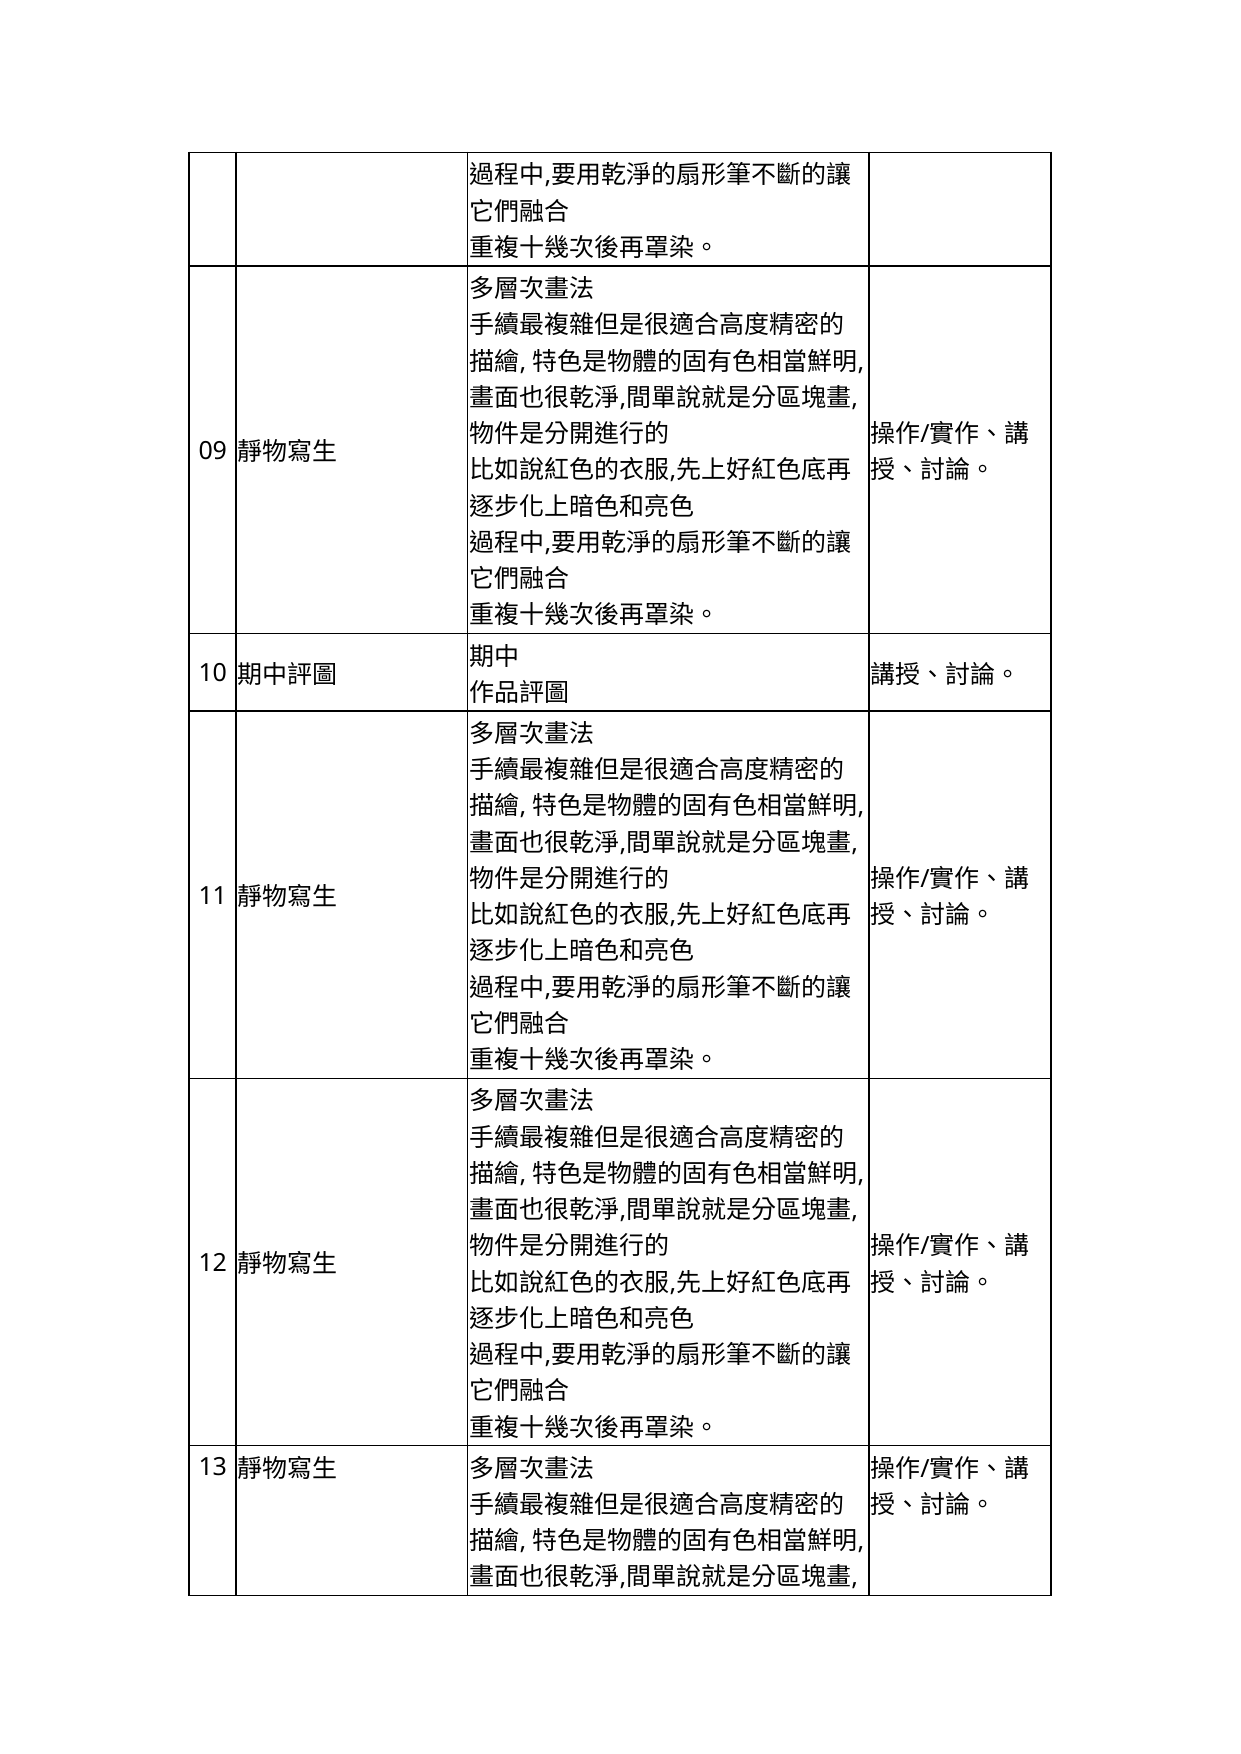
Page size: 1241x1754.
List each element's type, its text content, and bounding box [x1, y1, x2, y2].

table_cell 操作/實作、講授、討論。 [870, 267, 1050, 633]
table_cell [190, 153, 235, 265]
table_cell 多層次畫法 手續最複雜但是很適合高度精密的描繪, 特色是物體的固有色相當鮮明,畫面也很乾淨,間單說就是分區塊畫,物件是分開進行的 比如說紅色的衣服,先上好紅色底再逐步化上暗色和亮色 過程中,要用乾淨的扇形筆不斷的讓它們融合 重複十幾次後再罩染。 [468, 1079, 868, 1445]
table_cell 11 [190, 712, 235, 1077]
table_cell 操作/實作、講授、討論。 [870, 712, 1050, 1077]
table_cell 靜物寫生 [237, 712, 467, 1077]
table_cell 靜物寫生 [237, 267, 467, 633]
table_cell 期中評圖 [237, 634, 467, 710]
table_cell 過程中,要用乾淨的扇形筆不斷的讓它們融合 重複十幾次後再罩染。 [468, 153, 868, 265]
table_cell 靜物寫生 [237, 1446, 467, 1595]
table_cell 講授、討論。 [870, 634, 1050, 710]
table_cell 13 [190, 1446, 235, 1595]
table_cell [870, 153, 1050, 265]
table_cell 靜物寫生 [237, 1079, 467, 1445]
table_cell 12 [190, 1079, 235, 1445]
table_cell 多層次畫法 手續最複雜但是很適合高度精密的描繪, 特色是物體的固有色相當鮮明,畫面也很乾淨,間單說就是分區塊畫,物件是分開進行的 比如說紅色的衣服,先上好紅色底再逐步化上暗色和亮色 過程中,要用乾淨的扇形筆不斷的讓它們融合 重複十幾次後再罩染。 [468, 267, 868, 633]
table_cell 操作/實作、講授、討論。 [870, 1079, 1050, 1445]
table_cell 多層次畫法 手續最複雜但是很適合高度精密的描繪, 特色是物體的固有色相當鮮明,畫面也很乾淨,間單說就是分區塊畫, [468, 1446, 868, 1595]
table_cell [237, 153, 467, 265]
table_cell 多層次畫法 手續最複雜但是很適合高度精密的描繪, 特色是物體的固有色相當鮮明,畫面也很乾淨,間單說就是分區塊畫,物件是分開進行的 比如說紅色的衣服,先上好紅色底再逐步化上暗色和亮色 過程中,要用乾淨的扇形筆不斷的讓它們融合 重複十幾次後再罩染。 [468, 712, 868, 1077]
table_cell 操作/實作、講授、討論。 [870, 1446, 1050, 1595]
table_cell 10 [190, 634, 235, 710]
table_cell 期中 作品評圖 [468, 634, 868, 710]
table_cell 09 [190, 267, 235, 633]
